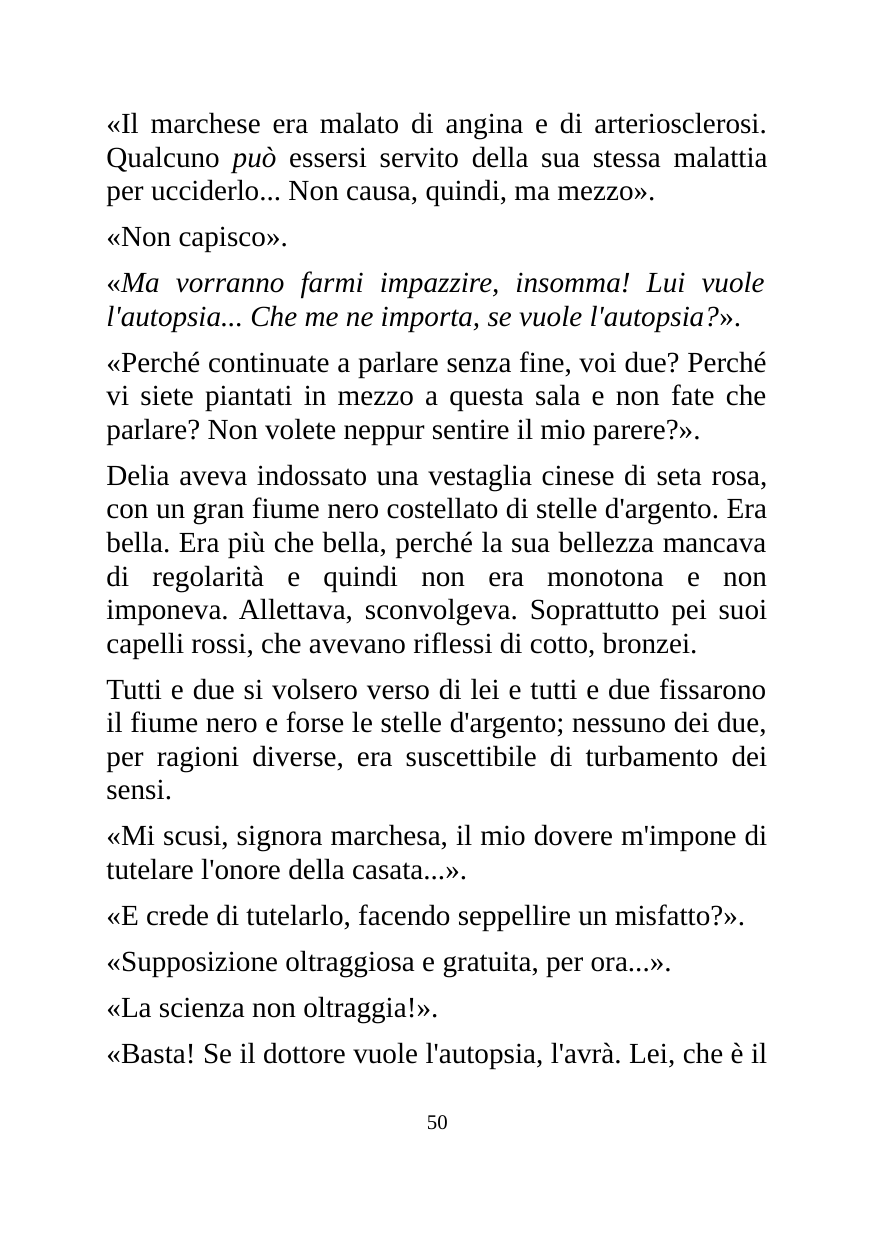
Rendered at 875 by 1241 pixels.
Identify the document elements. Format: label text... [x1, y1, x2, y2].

text Tutti e due si volsero verso di lei e tutti e due fissarono il fiume nero e forse le stelle d'argento; nessuno dei due, per ragioni diverse, era suscettibile di turbamento dei sensi. [106, 672, 768, 806]
text «La scienza non oltraggia!». [106, 990, 768, 1024]
text «Ma vorranno farmi impazzire, insomma! Lui vuole l'autopsia... Che me ne importa, se vuole l'autopsia?». [106, 265, 768, 332]
text «Il marchese era malato di angina e di arteriosclerosi. Qualcuno può essersi servito della sua stessa malattia per ucciderlo... Non causa, quindi, ma mezzo». [106, 106, 768, 207]
text «E crede di tutelarlo, facendo seppellire un misfatto?». [106, 898, 768, 932]
text «Perché continuate a parlare senza fine, voi due? Perché vi siete piantati in mezzo a questa sala e non fate che parlare? Non volete neppur sentire il mio parere?». [106, 345, 768, 446]
text «Basta! Se il dottore vuole l'autopsia, l'avrà. Lei, che è il [106, 1036, 768, 1070]
text «Mi scusi, signora marchesa, il mio dovere m'impone di tutelare l'onore della casata...». [106, 818, 768, 886]
text «Supposizione oltraggiosa e gratuita, per ora...». [106, 944, 768, 978]
text «Non capisco». [106, 219, 768, 253]
text Delia aveva indossato una vestaglia cinese di seta rosa, con un gran fiume nero costellato di stelle d'argento. Era bella. Era più che bella, perché la sua bellezza mancava di regolarità e quindi non era monotona e non imponeva. Allettava, sconvolgeva. Soprattutto pei suoi capelli rossi, che avevano riflessi di cotto, bronzei. [106, 458, 768, 659]
